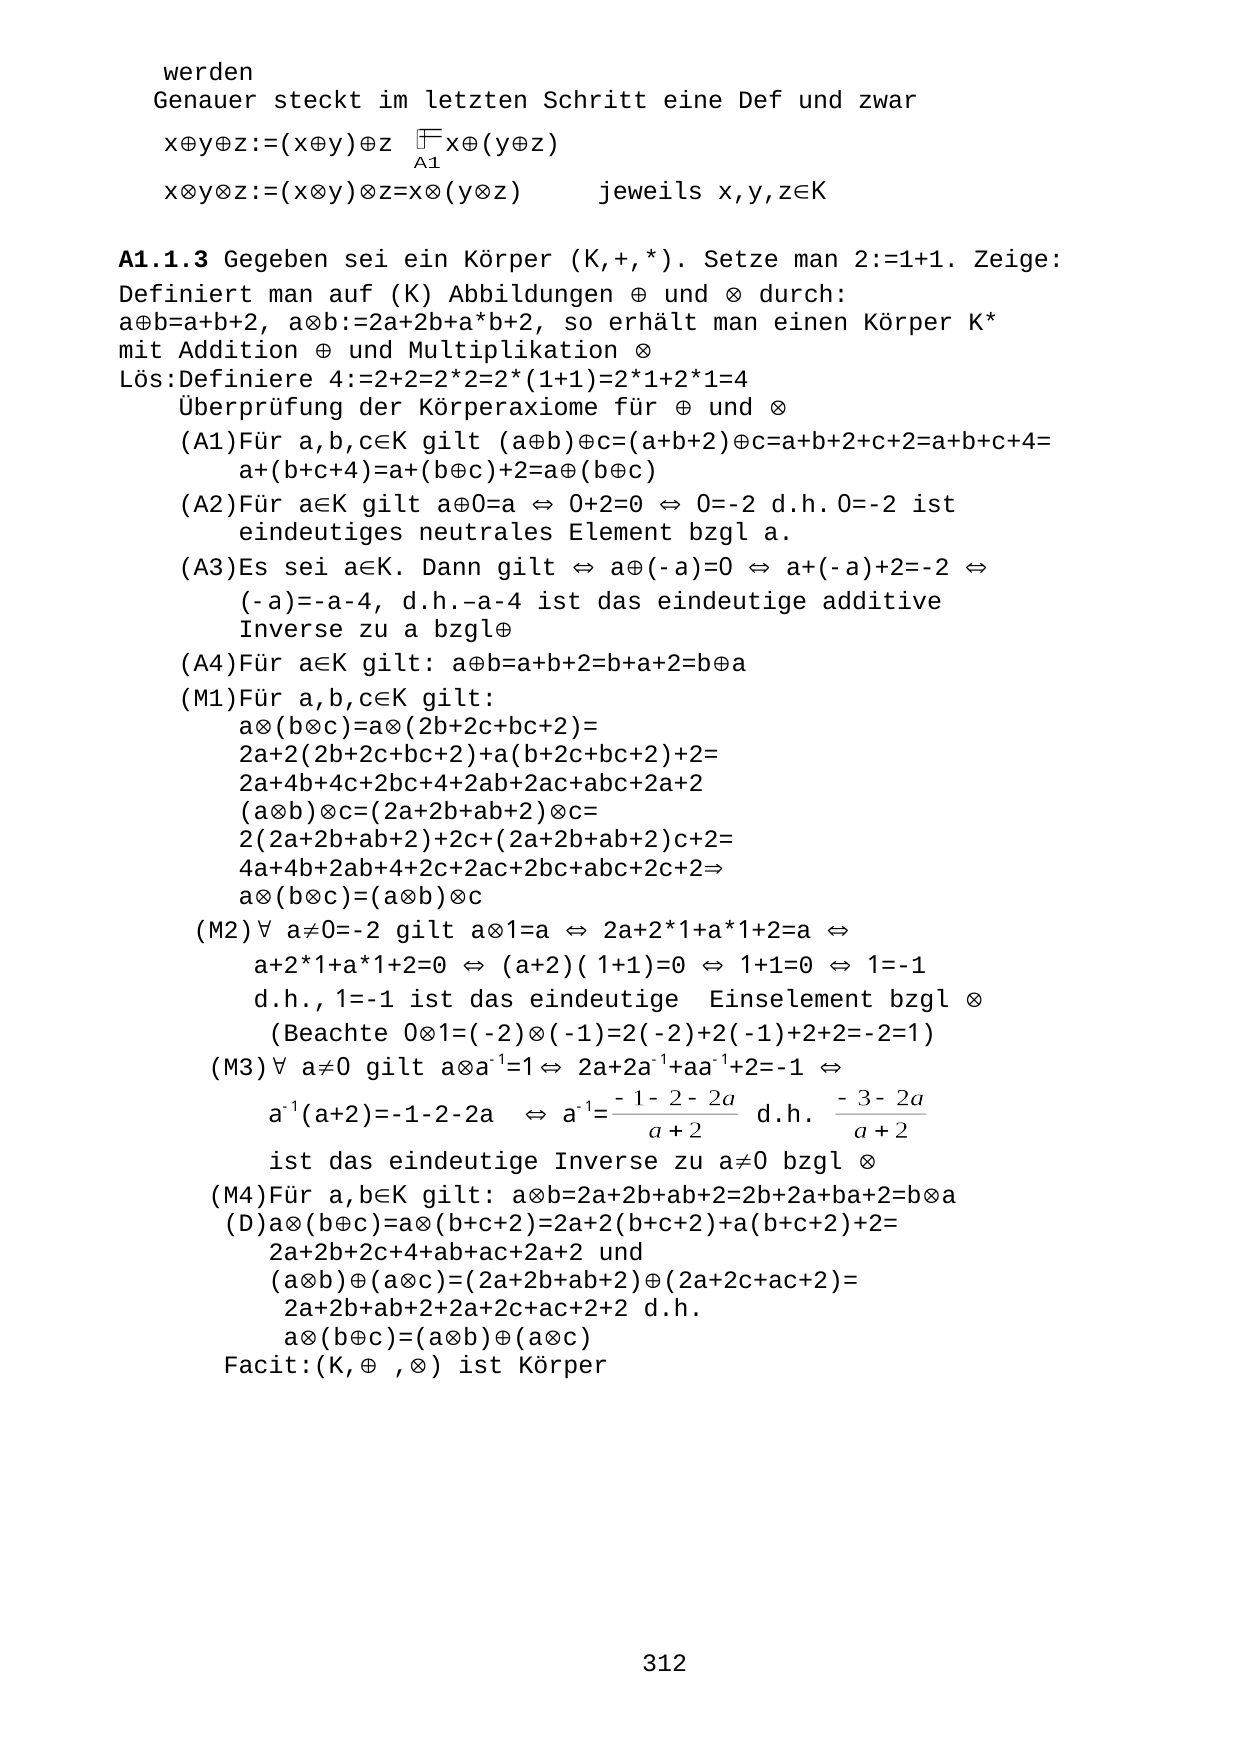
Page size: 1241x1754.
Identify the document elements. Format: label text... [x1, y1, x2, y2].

text mit Addition  und Multiplikation  [118, 338, 1211, 366]
text (- a)=-a-4, d.h.–a-4 ist das eindeutige additive [118, 582, 1211, 617]
text (M1)Für a,b,cK gilt: [118, 679, 1211, 714]
text (M2) a0=-2 gilt a1=a  2a+2*1+a*1+2=a  [118, 912, 1211, 946]
text a(bc)=(ab)c [118, 884, 1211, 912]
text Überprüfung der Körperaxiome für  und  [118, 395, 1211, 423]
text ist das eindeutige Inverse zu a0 bzgl  [118, 1142, 1211, 1177]
text (A2)Für aK gilt a0=a  0+2=0  0=-2 d.h. 0=-2 ist [118, 486, 1211, 520]
text (A1)Für a,b,cK gilt (ab)c=(a+b+2)c=a+b+2+c+2=a+b+c+4= [118, 423, 1211, 457]
text werden [118, 59, 1211, 87]
text (ab)(ac)=(2a+2b+ab+2)(2a+2c+ac+2)= [118, 1267, 1211, 1296]
text a- 1(a+2)=-1-2-2a  a- 1= d.h. [118, 1083, 1211, 1142]
text (D)a(bc)=a(b+c+2)=2a+2(b+c+2)+a(b+c+2)+2= [118, 1211, 1211, 1239]
text a+(b+c+4)=a+(bc)+2=a(bc) [118, 457, 1211, 486]
text (ab)c=(2a+2b+ab+2)c= [118, 799, 1211, 827]
text (M4)Für a,bK gilt: ab=2a+2b+ab+2=2b+2a+ba+2=ba [118, 1177, 1211, 1211]
text A1.1.3 Gegeben sei ein Körper (K,+,*). Setze man 2:=1+1. Zeige: [118, 241, 1211, 275]
text 4a+4b+2ab+4+2c+2ac+2bc+abc+2c+2 [118, 855, 1211, 884]
text 2(2a+2b+ab+2)+2c+(2a+2b+ab+2)c+2= [118, 827, 1211, 855]
text Facit:(K, ,) ist Körper [118, 1352, 1211, 1381]
text ab=a+b+2, ab:=2a+2b+a*b+2, so erhält man einen Körper K* [118, 310, 1211, 338]
text xyz:=(xy)z=x(yz) jeweils x,y,zK [118, 173, 1211, 207]
text (M3) a0 gilt aa- 1=1  2a+2a- 1+aa- 1+2=-1  [118, 1049, 1211, 1083]
text 2a+4b+4c+2bc+4+2ab+2ac+abc+2a+2 [118, 770, 1211, 799]
text d.h., 1=-1 ist das eindeutige Einselement bzgl  [118, 981, 1211, 1015]
text xyz:=(xy)z x(yz) [118, 116, 1211, 173]
text eindeutiges neutrales Element bzgl a. [118, 520, 1211, 548]
text Inverse zu a bzgl [118, 617, 1211, 645]
text (A3)Es sei aK. Dann gilt  a(- a)=0  a+(- a)+2=-2  [118, 548, 1211, 582]
text a(bc)=(ab)(ac) [118, 1324, 1211, 1352]
text Genauer steckt im letzten Schritt eine Def und zwar [118, 87, 1211, 116]
text a+2*1+a*1+2=0  (a+2)( 1+1)=0  1+1=0  1=-1 [118, 946, 1211, 981]
text 2a+2b+2c+4+ab+ac+2a+2 und [118, 1239, 1211, 1267]
text a(bc)=a(2b+2c+bc+2)= [118, 714, 1211, 742]
text 2a+2(2b+2c+bc+2)+a(b+2c+bc+2)+2= [118, 742, 1211, 770]
text 2a+2b+ab+2+2a+2c+ac+2+2 d.h. [118, 1296, 1211, 1324]
text (A4)Für aK gilt: ab=a+b+2=b+a+2=ba [118, 645, 1211, 679]
text Lös:Definiere 4:=2+2=2*2=2*(1+1)=2*1+2*1=4 [118, 366, 1211, 395]
text (Beachte 01=(-2)(-1)=2(-2)+2(-1)+2+2=-2=1) [118, 1015, 1211, 1049]
text Definiert man auf (K) Abbildungen  und  durch: [118, 275, 1211, 310]
